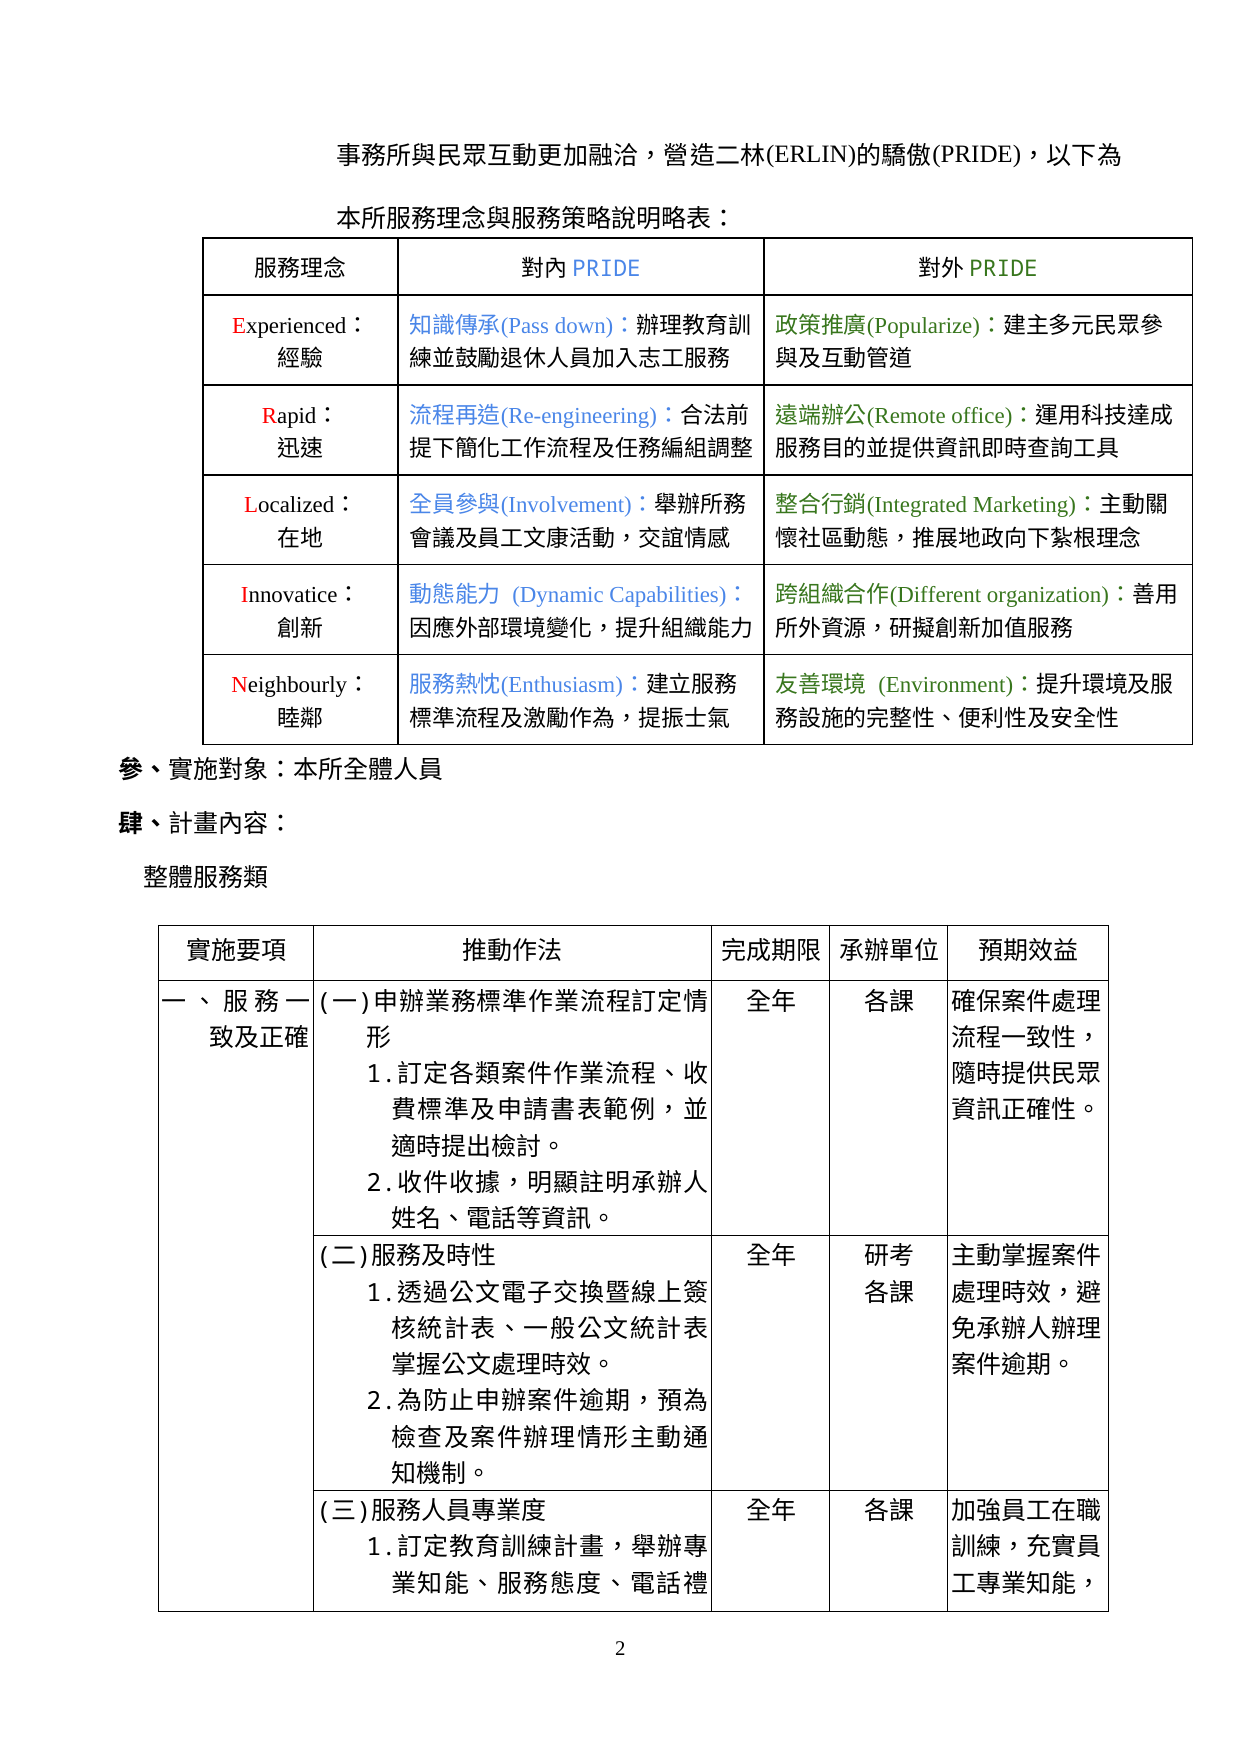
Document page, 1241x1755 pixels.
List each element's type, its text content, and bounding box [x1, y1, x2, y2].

table_cell 主動掌握案件處理時效，避免承辦人辦理案件逾期。 [948, 1236, 1108, 1489]
table_header 對內PRIDE [399, 239, 763, 294]
table_cell Neighbourly： 睦鄰 [204, 655, 397, 743]
table_cell 全年 [712, 1491, 829, 1611]
table_cell Localized： 在地 [204, 476, 397, 564]
table_header 服務理念 [204, 239, 397, 294]
table_header 推動作法 [314, 926, 711, 980]
table_cell 服務熱忱(Enthusiasm)：建立服務標準流程及激勵作為，提振士氣 [399, 655, 763, 743]
list 實施對象：本所全體人員 [118, 745, 1122, 787]
table_cell 整合行銷(Integrated Marketing)：主動關懷社區動態，推展地政向下紮根理念 [765, 476, 1192, 564]
table_header 預期效益 [948, 926, 1108, 980]
table_cell Innovatice： 創新 [204, 565, 397, 654]
table_cell 確保案件處理流程一致性，隨時提供民眾資訊正確性。 [948, 981, 1108, 1235]
table_cell Rapid： 迅速 [204, 386, 397, 474]
table_cell 一、服務一致及正確 [159, 981, 313, 1611]
table_header 承辦單位 [830, 926, 947, 980]
table_cell 友善環境 (Environment)：提升環境及服務設施的完整性、便利性及安全性 [765, 655, 1192, 743]
list 事務所與民眾互動更加融洽，營造二林(ERLIN)的驕傲(PRIDE)，以下為本所服務理念與服務策略說明略表： [218, 112, 1122, 237]
table_cell (三)服務人員專業度 1.訂定教育訓練計畫，舉辦專業知能、服務態度、電話禮 [314, 1491, 711, 1611]
table_cell 全員參與(Involvement)：舉辦所務會議及員工文康活動，交誼情感 [399, 476, 763, 564]
table_cell 動態能力 (Dynamic Capabilities)：因應外部環境變化，提升組織能力 [399, 565, 763, 654]
table_cell 流程再造(Re-engineering)：合法前提下簡化工作流程及任務編組調整 [399, 386, 763, 474]
table_cell 各課 [830, 981, 947, 1235]
table_cell 知識傳承(Pass down)：辦理教育訓練並鼓勵退休人員加入志工服務 [399, 296, 763, 384]
table_cell (一)申辦業務標準作業流程訂定情形 1.訂定各類案件作業流程、收費標準及申請書表範例，並適時提出檢討。 2.收件收據，明顯註明承辦人姓名、電話等資訊。 [314, 981, 711, 1235]
table_cell 遠端辦公(Remote office)：運用科技達成服務目的並提供資訊即時查詢工具 [765, 386, 1192, 474]
table_cell 全年 [712, 981, 829, 1235]
table_cell 各課 [830, 1491, 947, 1611]
text 整體服務類 [118, 853, 1122, 895]
table_cell 加強員工在職訓練，充實員工專業知能， [948, 1491, 1108, 1611]
table_header 對外PRIDE [765, 239, 1192, 294]
table_cell (二)服務及時性 1.透過公文電子交換暨線上簽核統計表、一般公文統計表掌握公文處理時效。 2.為防止申辦案件逾期，預為檢查及案件辦理情形主動通知機制。 [314, 1236, 711, 1489]
table_header 完成期限 [712, 926, 829, 980]
table_cell 跨組織合作(Different organization)：善用所外資源，研擬創新加值服務 [765, 565, 1192, 654]
table_cell 政策推廣(Popularize)：建主多元民眾參與及互動管道 [765, 296, 1192, 384]
table_cell 全年 [712, 1236, 829, 1489]
list 計畫內容： [118, 799, 1122, 841]
table_header 實施要項 [159, 926, 313, 980]
table_cell 研考 各課 [830, 1236, 947, 1489]
table_cell Experienced： 經驗 [204, 296, 397, 384]
